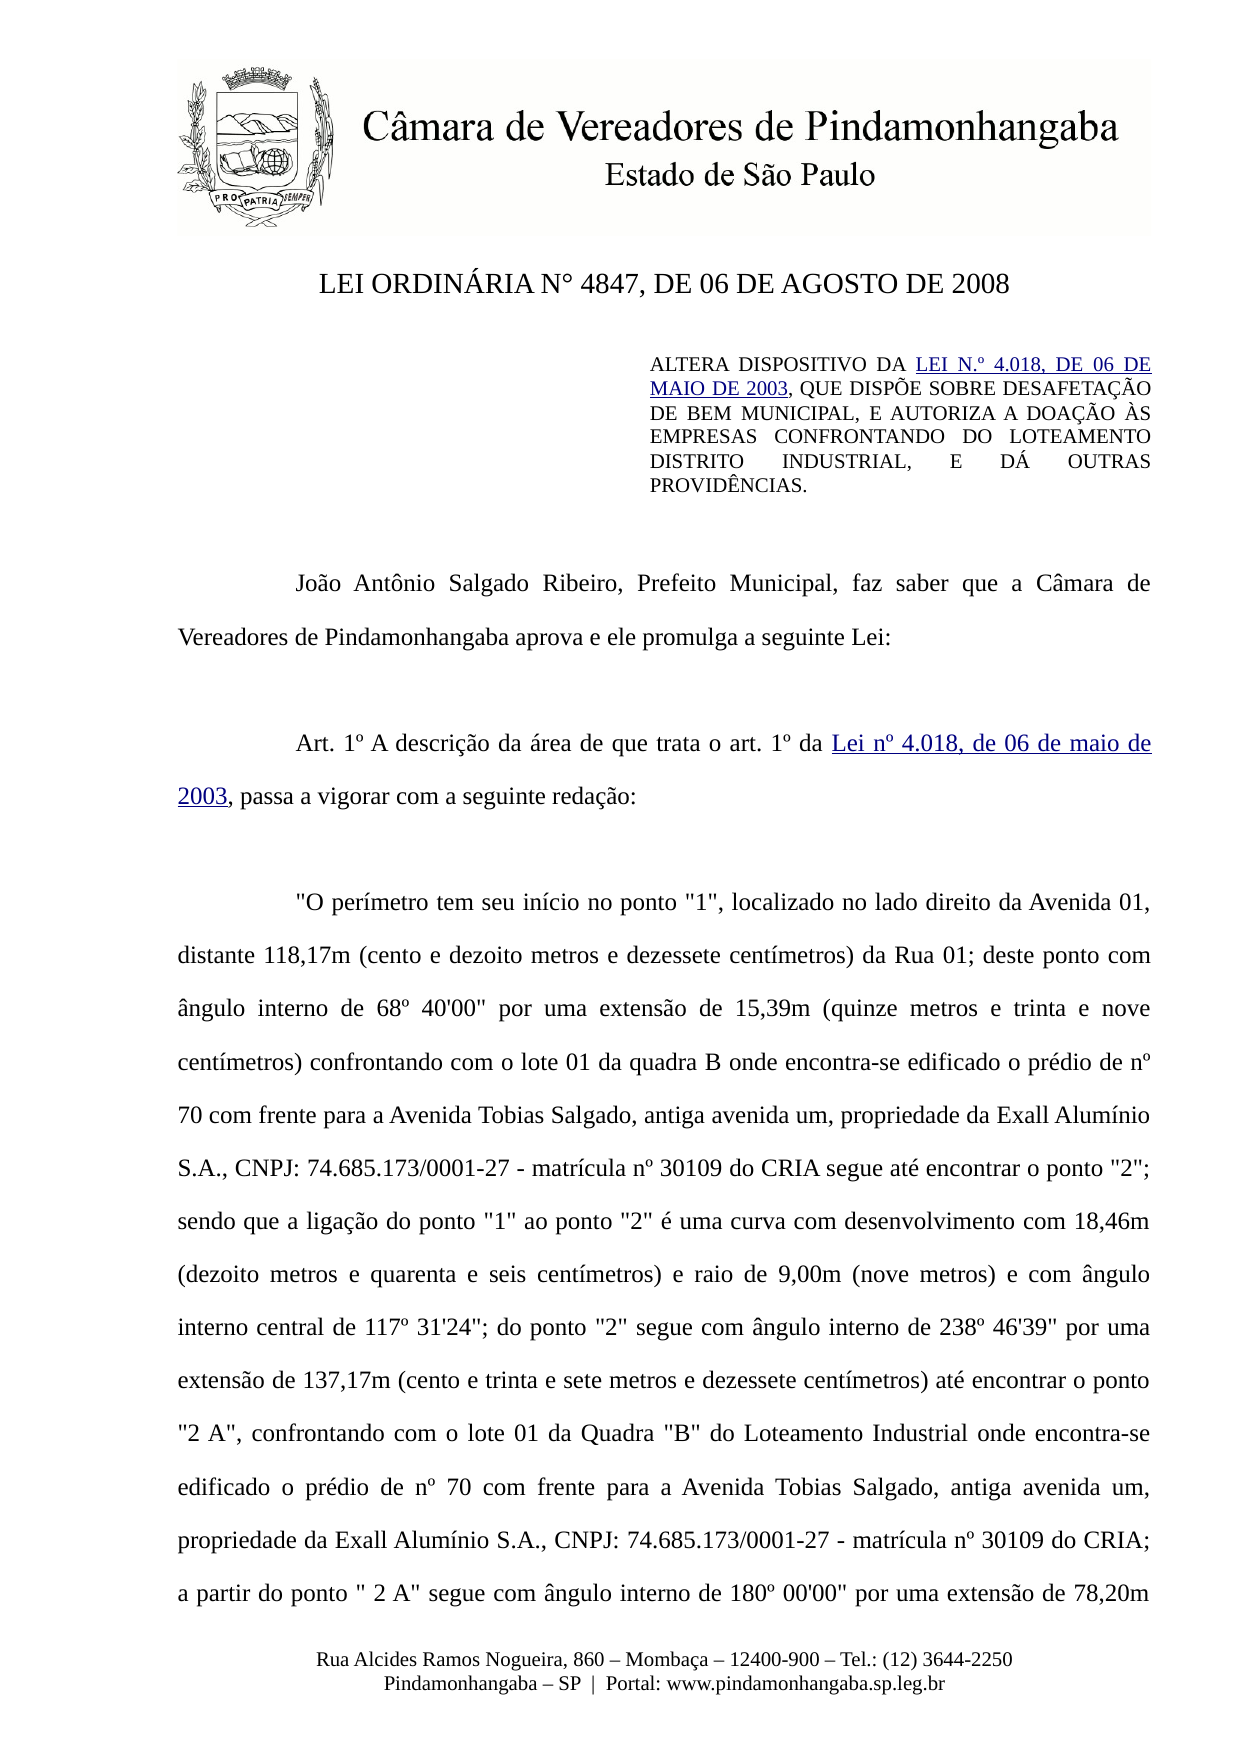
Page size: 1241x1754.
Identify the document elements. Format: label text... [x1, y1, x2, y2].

text ALTERA DISPOSITIVO DA LEI N.º 4.018, DE 06 DE MAIO DE 2003, QUE DISPÕE SOBRE DESAFETAÇÃO DE BEM MUNICIPAL, E AUTORIZA A DOAÇÃO ÀS EMPRESAS CONFRONTANDO DO LOTEAMENTO DISTRITO INDUSTRIAL, E DÁ OUTRAS PROVIDÊNCIAS. [649, 352, 1152, 497]
text Art. 1º A descrição da área de que trata o art. 1º da Lei nº 4.018, de 06 de maio de 2003, passa a vigorar com a seguinte redação: [177, 709, 1152, 815]
text LEI ORDINÁRIA N° 4847, de 06 de agosto de 2008 [177, 266, 1152, 299]
text João Antônio Salgado Ribeiro, Prefeito Municipal, faz saber que a Câmara de Vereadores de Pindamonhangaba aprova e ele promulga a seguinte Lei: [177, 549, 1152, 656]
text "O perímetro tem seu início no ponto "1", localizado no lado direito da Avenida 01, distante 118,17m (cento e dezoito metros e dezessete centímetros) da Rua 01; deste ponto com ângulo interno de 68º 40'00" por uma extensão de 15,39m (quinze metros e trinta e nove centímetros) confrontando com o lote 01 da quadra B onde encontra-se edificado o prédio de nº 70 com frente para a Avenida Tobias Salgado, antiga avenida um, propriedade da Exall Alumínio S.A., CNPJ: 74.685.173/0001-27 - matrícula nº 30109 do CRIA segue até encontrar o ponto "2"; sendo que a ligação do ponto "1" ao ponto "2" é uma curva com desenvolvimento com 18,46m (dezoito metros e quarenta e seis centímetros) e raio de 9,00m (nove metros) e com ângulo interno central de 117º 31'24"; do ponto "2" segue com ângulo interno de 238º 46'39" por uma extensão de 137,17m (cento e trinta e sete metros e dezessete centímetros) até encontrar o ponto "2 A", confrontando com o lote 01 da Quadra "B" do Loteamento Industrial onde encontra-se edificado o prédio de nº 70 com frente para a Avenida Tobias Salgado, antiga avenida um, propriedade da Exall Alumínio S.A., CNPJ: 74.685.173/0001-27 - matrícula nº 30109 do CRIA; a partir do ponto " 2 A" segue com ângulo interno de 180º 00'00" por uma extensão de 78,20m [177, 868, 1152, 1612]
picture [177, 59, 1152, 236]
